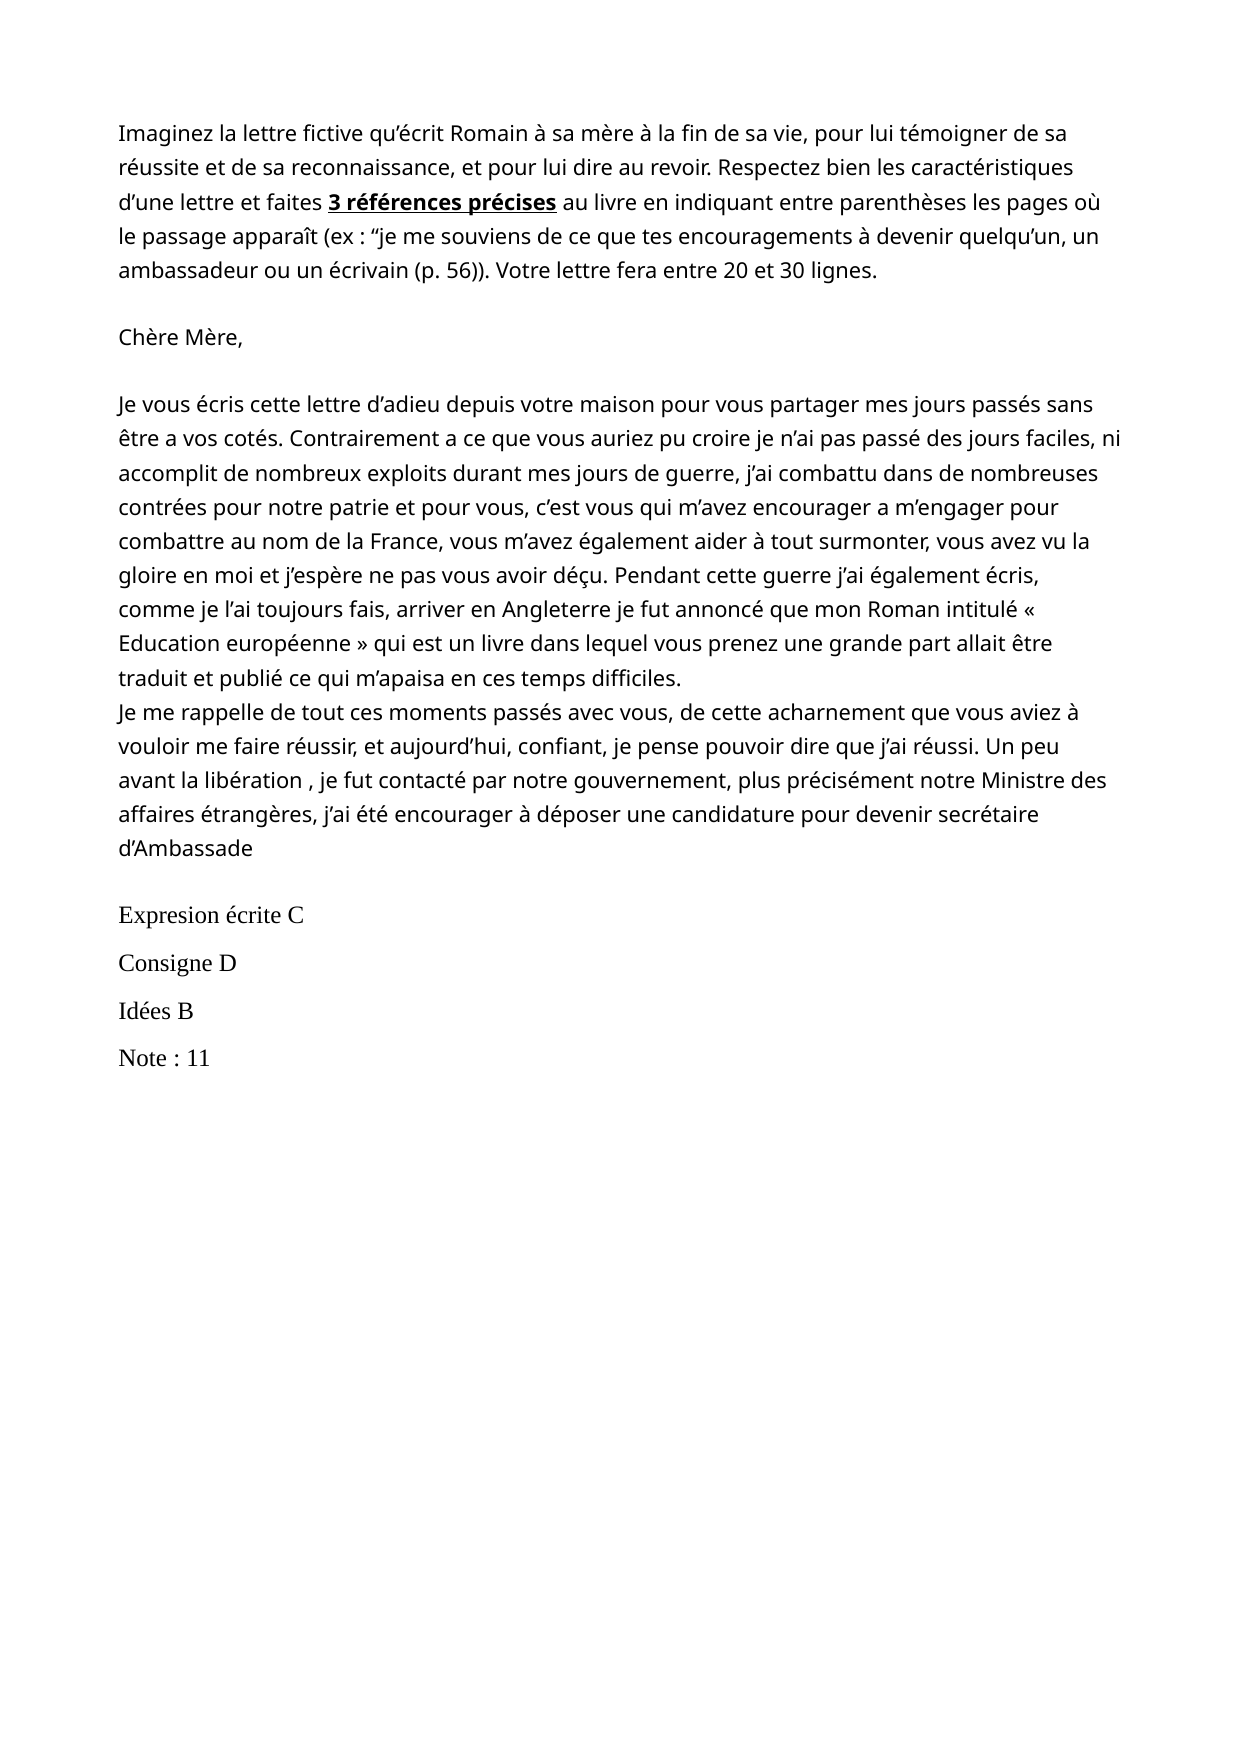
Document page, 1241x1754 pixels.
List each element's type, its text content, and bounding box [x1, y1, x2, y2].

text Chère Mère, [118, 322, 1122, 352]
text Je me rappelle de tout ces moments passés avec vous, de cette acharnement que vous aviez à vouloir me faire réussir, et aujourd’hui, confiant, je pense pouvoir dire que j’ai réussi. Un peu avant la libération , je fut contacté par notre gouvernement, plus précisément notre Ministre des affaires étrangères, j’ai été encourager à déposer une candidature pour devenir secrétaire d’Ambassade [118, 697, 1122, 863]
text Imaginez la lettre fictive qu’écrit Romain à sa mère à la fin de sa vie, pour lui témoigner de sa réussite et de sa reconnaissance, et pour lui dire au revoir. Respectez bien les caractéristiques d’une lettre et faites 3 références précises au livre en indiquant entre parenthèses les pages où le passage apparaît (ex : “je me souviens de ce que tes encouragements à devenir quelqu’un, un ambassadeur ou un écrivain (p. 56)). Votre lettre fera entre 20 et 30 lignes. [118, 118, 1122, 284]
text Idées B [118, 996, 1122, 1024]
text Consigne D [118, 948, 1122, 977]
text Expresion écrite C [118, 901, 1122, 929]
text Je vous écris cette lettre d’adieu depuis votre maison pour vous partager mes jours passés sans être a vos cotés. Contrairement a ce que vous auriez pu croire je n’ai pas passé des jours faciles, ni accomplit de nombreux exploits durant mes jours de guerre, j’ai combattu dans de nombreuses contrées pour notre patrie et pour vous, c’est vous qui m’avez encourager a m’engager pour combattre au nom de la France, vous m’avez également aider à tout surmonter, vous avez vu la gloire en moi et j’espère ne pas vous avoir déçu. Pendant cette guerre j’ai également écris, comme je l’ai toujours fais, arriver en Angleterre je fut annoncé que mon Roman intitulé « Education européenne » qui est un livre dans lequel vous prenez une grande part allait être traduit et publié ce qui m’apaisa en ces temps difficiles. [118, 389, 1122, 692]
text Note : 11 [118, 1043, 1122, 1105]
